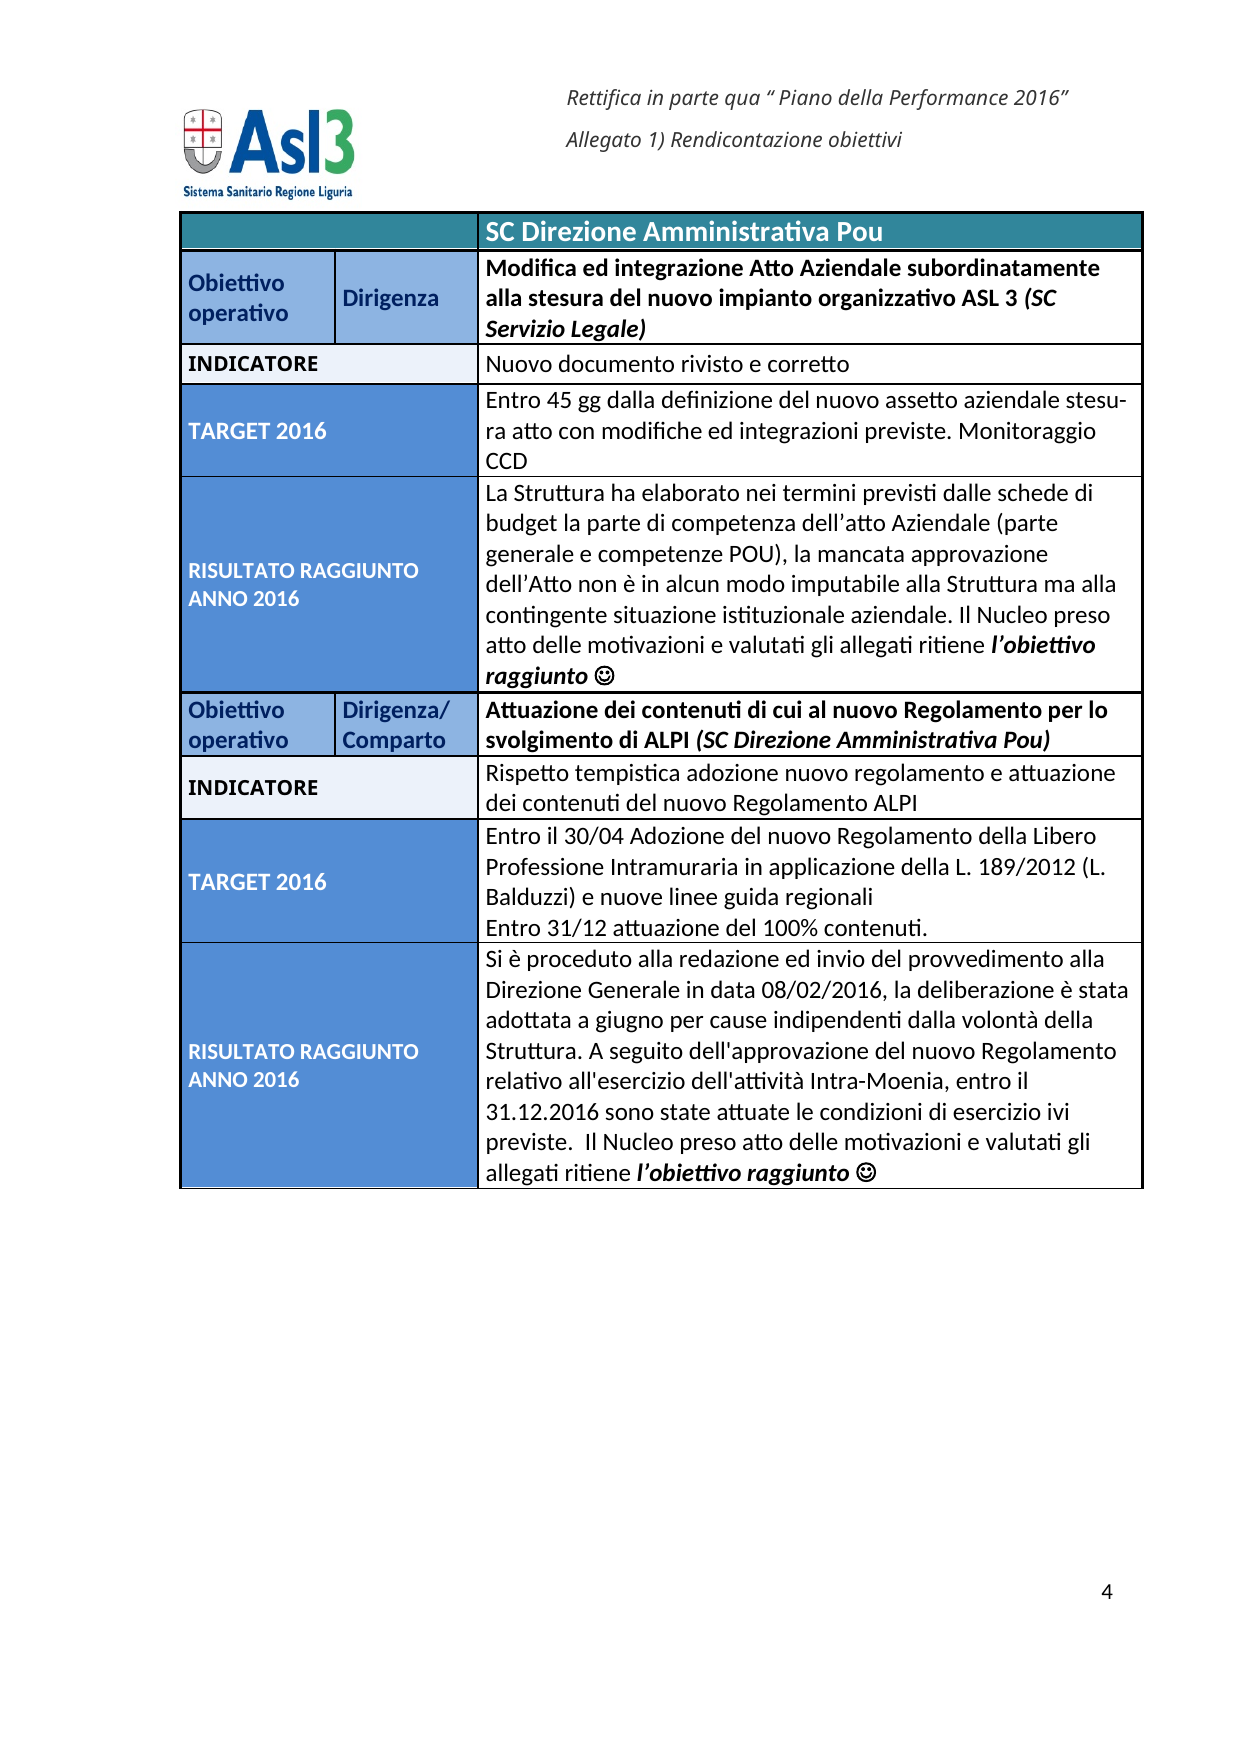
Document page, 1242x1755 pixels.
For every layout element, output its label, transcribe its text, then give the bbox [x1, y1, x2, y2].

table_cell Dirigenza/ Comparto [336, 694, 477, 755]
table_cell RISULTATO RAGGIUNTO ANNO 2016 [182, 477, 477, 691]
table_cell La Struttura ha elaborato nei termini previsti dalle schede di budget la parte di competenza dell’atto Aziendale (parte generale e competenze POU), la mancata approvazione dell’Atto non è in alcun modo imputabile alla Struttura ma alla contingente situazione istituzionale aziendale. Il Nucleo preso atto delle motivazioni e valutati gli allegati ritiene l’obiettivo raggiunto  [479, 477, 1141, 691]
table_cell Rispetto tempistica adozione nuovo regolamento e attuazione dei contenuti del nuovo Regolamento ALPI [479, 757, 1141, 818]
table_cell Entro 45 gg dalla definizione del nuovo assetto aziendale stesu-ra atto con modifiche ed integrazioni previste. Monitoraggio CCD [479, 385, 1141, 476]
table_cell Nuovo documento rivisto e corretto [479, 345, 1141, 382]
table_cell Entro il 30/04 Adozione del nuovo Regolamento della Libero Professione Intramuraria in applicazione della L. 189/2012 (L. Balduzzi) e nuove linee guida regionali Entro 31/12 attuazione del 100% contenuti. [479, 820, 1141, 942]
table_cell [182, 214, 335, 248]
table_cell RISULTATO RAGGIUNTO ANNO 2016 [182, 943, 477, 1187]
table_cell SC Direzione Amministrativa Pou [479, 214, 1141, 248]
table_cell Si è proceduto alla redazione ed invio del provvedimento alla Direzione Generale in data 08/02/2016, la deliberazione è stata adottata a giugno per cause indipendenti dalla volontà della Struttura. A seguito dell'approvazione del nuovo Regolamento relativo all'esercizio dell'attività Intra-Moenia, entro il 31.12.2016 sono state attuate le condizioni di esercizio ivi previste. Il Nucleo preso atto delle motivazioni e valutati gli allegati ritiene l’obiettivo raggiunto  [479, 943, 1141, 1187]
table_cell INDICATORE [182, 757, 477, 818]
table_cell [335, 385, 477, 476]
table_cell Obiettivo operativo [182, 694, 334, 755]
table_cell [335, 214, 477, 248]
table_cell Dirigenza [336, 252, 477, 343]
table_cell Attuazione dei contenuti di cui al nuovo Regolamento per lo svolgimento di ALPI (SC Direzione Amministrativa Pou) [479, 694, 1141, 755]
table_cell TARGET 2016 [182, 820, 335, 942]
table_cell TARGET 2016 [182, 385, 335, 476]
table_cell INDICATORE [182, 345, 477, 382]
table_cell Obiettivo operativo [182, 252, 334, 343]
table_cell Modifica ed integrazione Atto Aziendale subordinatamente alla stesura del nuovo impianto organizzativo ASL 3 (SC Servizio Legale) [479, 252, 1141, 343]
table_cell [335, 820, 477, 942]
